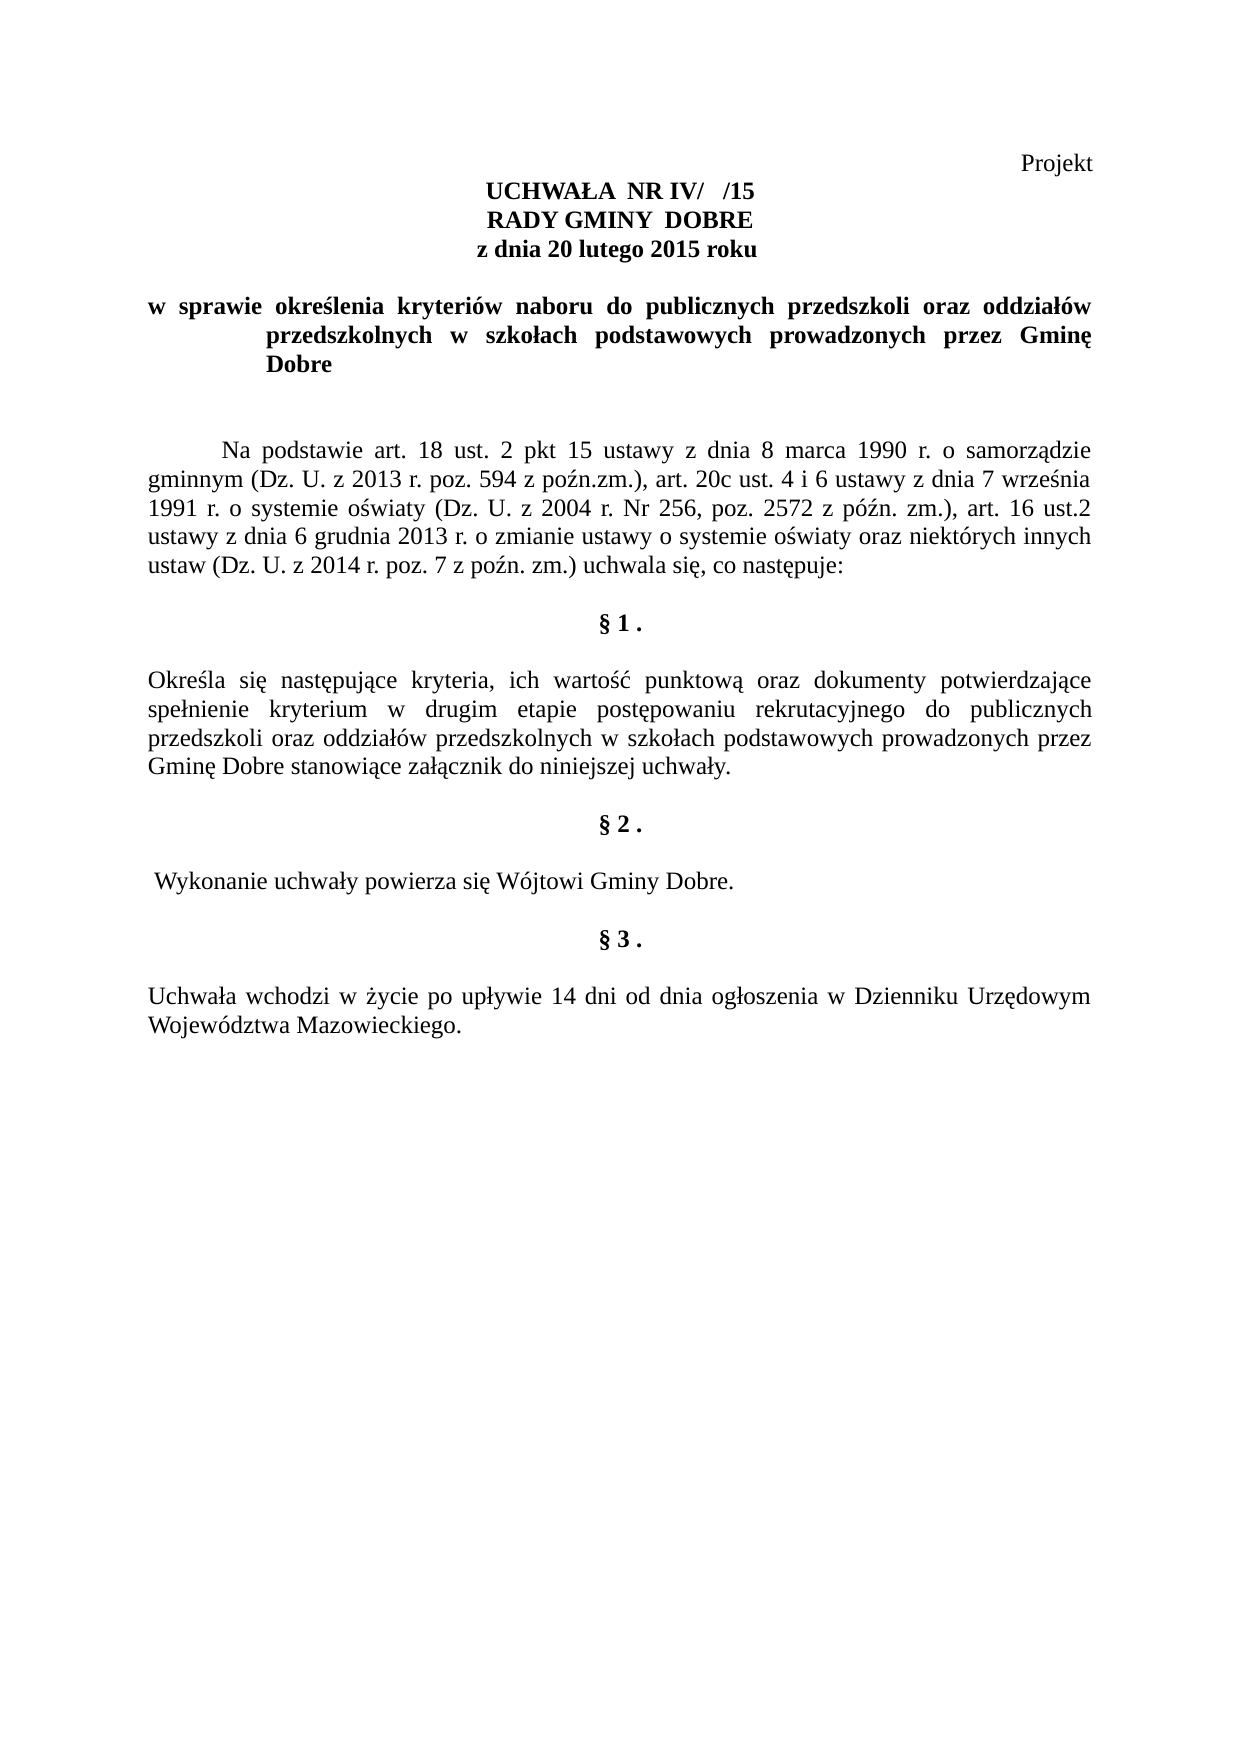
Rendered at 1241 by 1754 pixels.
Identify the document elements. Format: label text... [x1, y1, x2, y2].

text RADY GMINY DOBRE [148, 205, 1093, 234]
text § 1 . [148, 608, 1093, 636]
text § 3 . [148, 924, 1093, 953]
text z dnia 20 lutego 2015 roku [148, 234, 1093, 263]
text w sprawie określenia kryteriów naboru do publicznych przedszkoli oraz oddziałów przedszkolnych w szkołach podstawowych prowadzonych przez Gminę Dobre [148, 291, 1093, 378]
text UCHWAŁA NR IV/ /15 [148, 176, 1093, 205]
text Uchwała wchodzi w życie po upływie 14 dni od dnia ogłoszenia w Dzienniku Urzędowym Województwa Mazowieckiego. [148, 981, 1093, 1039]
text Wykonanie uchwały powierza się Wójtowi Gminy Dobre. [148, 866, 1093, 895]
text Określa się następujące kryteria, ich wartość punktową oraz dokumenty potwierdzające spełnienie kryterium w drugim etapie postępowaniu rekrutacyjnego do publicznych przedszkoli oraz oddziałów przedszkolnych w szkołach podstawowych prowadzonych przez Gminę Dobre stanowiące załącznik do niniejszej uchwały. [148, 665, 1093, 780]
text Projekt [148, 148, 1093, 176]
text § 2 . [148, 809, 1093, 838]
text Na podstawie art. 18 ust. 2 pkt 15 ustawy z dnia 8 marca 1990 r. o samorządzie gminnym (Dz. U. z 2013 r. poz. 594 z poźn.zm.), art. 20c ust. 4 i 6 ustawy z dnia 7 września 1991 r. o systemie oświaty (Dz. U. z 2004 r. Nr 256, poz. 2572 z późn. zm.), art. 16 ust.2 ustawy z dnia 6 grudnia 2013 r. o zmianie ustawy o systemie oświaty oraz niektórych innych ustaw (Dz. U. z 2014 r. poz. 7 z poźn. zm.) uchwala się, co następuje: [148, 435, 1093, 579]
